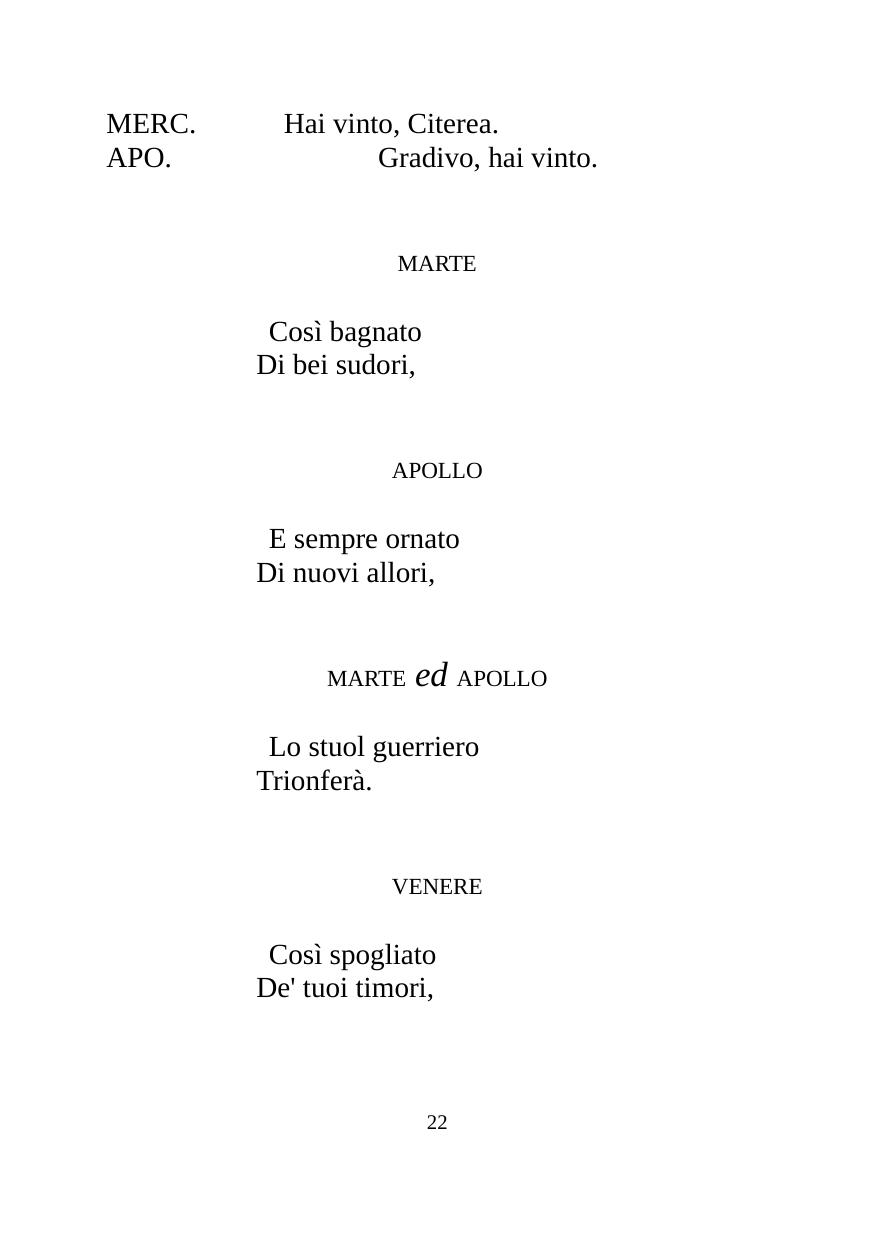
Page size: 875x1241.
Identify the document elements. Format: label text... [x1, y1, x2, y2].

subtitle marte [106, 238, 768, 278]
subtitle apollo [106, 446, 768, 486]
text Lo stuol guerriero [269, 729, 768, 763]
text Trionferà. [256, 763, 768, 796]
text Di nuovi allori, [256, 555, 768, 589]
text Così spogliato [269, 937, 768, 971]
text De' tuoi timori, [256, 971, 768, 1004]
subtitle marte ed apollo [106, 654, 768, 694]
subtitle venere [106, 861, 768, 902]
text APO. Gradivo, hai vinto. [106, 140, 768, 173]
text E sempre ornato [269, 522, 768, 555]
text Di bei sudori, [256, 347, 768, 381]
text Così bagnato [269, 314, 768, 347]
text MERC. Hai vinto, Citerea. [106, 106, 768, 140]
